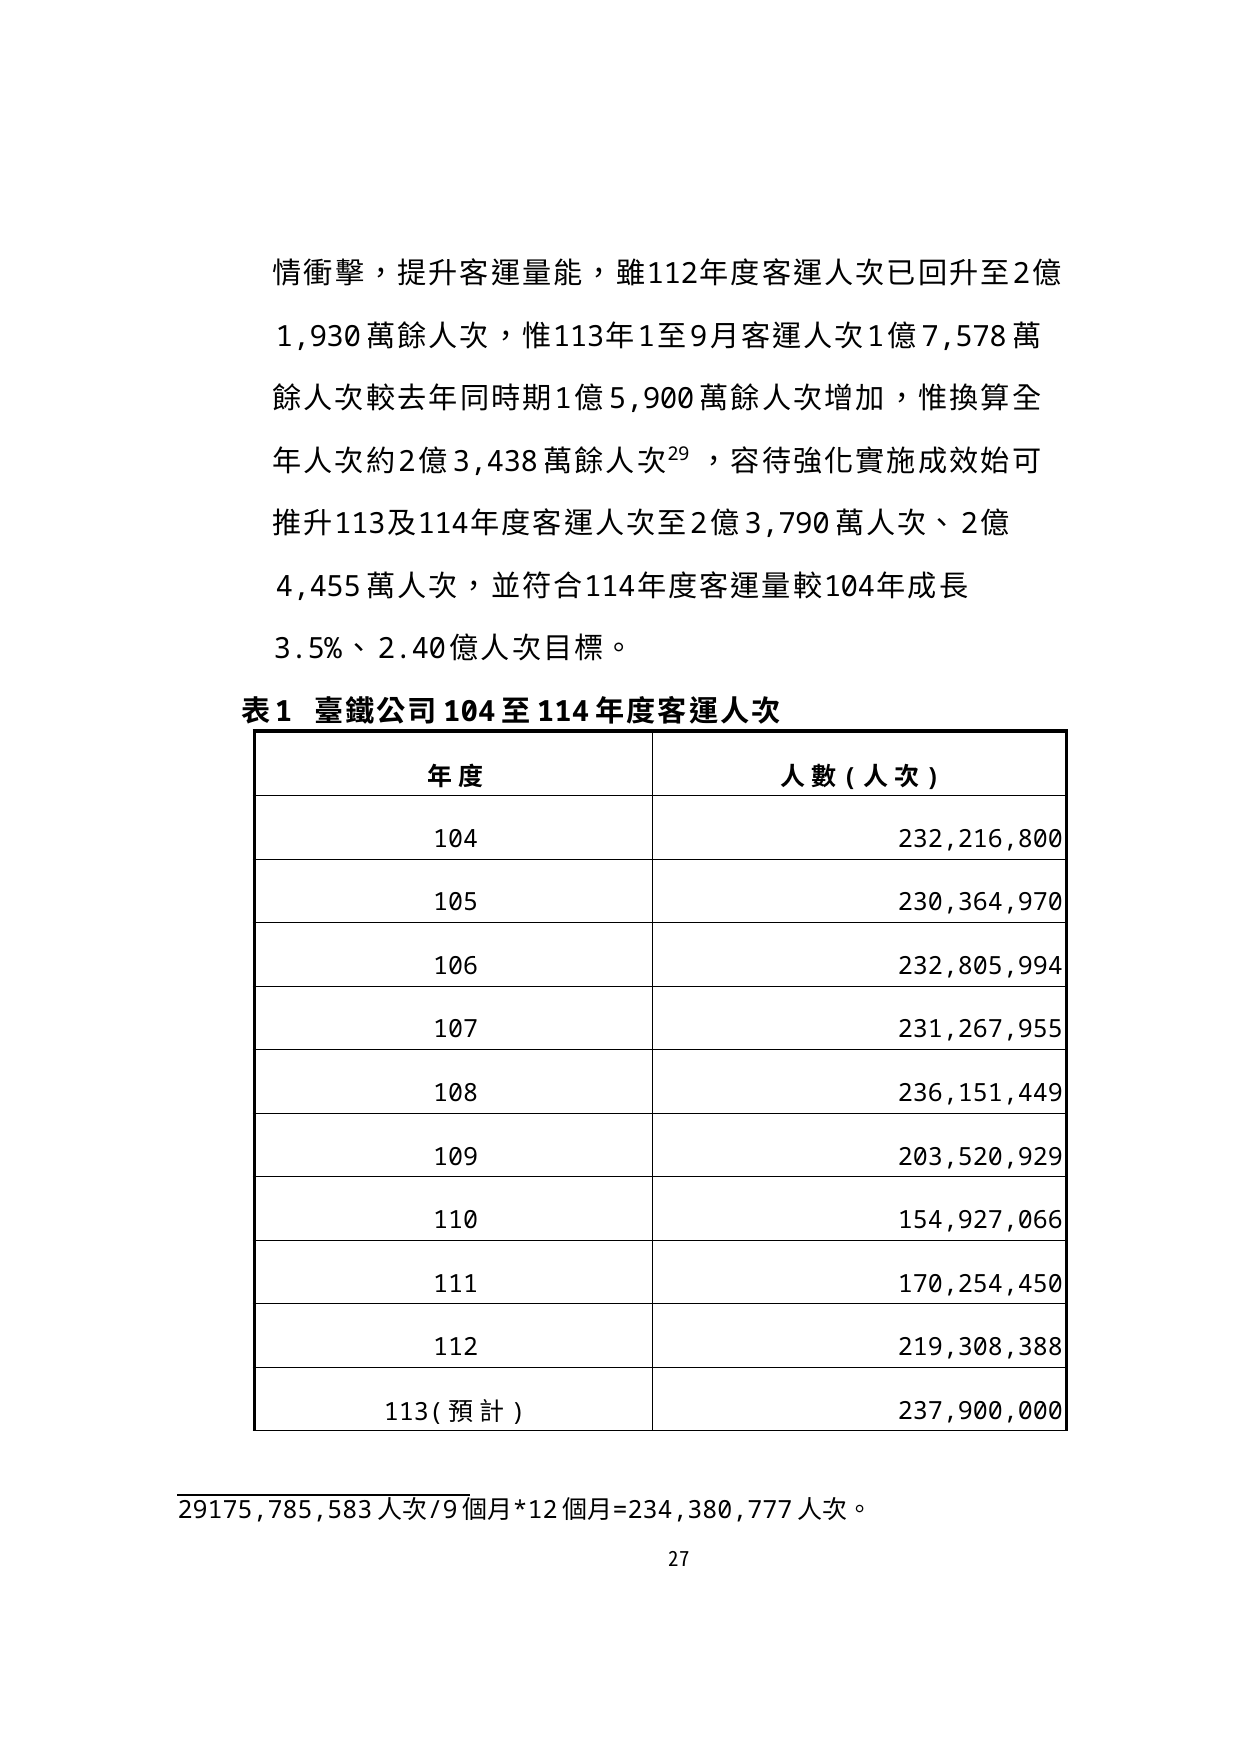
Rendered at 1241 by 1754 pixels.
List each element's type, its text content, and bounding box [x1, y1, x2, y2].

table_cell 232,216,800 [653, 796, 1065, 858]
text 情衝擊，提升客運量能，雖112年度客運人次已回升至2億1,930萬餘人次，惟113年1至9月客運人次1億7,578萬餘人次較去年同時期1億5,900萬餘人次增加，惟換算全年人次約2億3,438萬餘人次，容待強化實施成效始可推升113及114年度客運人次至2億3,790萬人次、2億4,455萬人次，並符合114年度客運量較104年成長3.5%、2.40億人次目標。 [266, 229, 1063, 667]
table_cell 108 [256, 1050, 652, 1113]
table_header 人數(人次) [653, 733, 1065, 795]
table_cell 109 [256, 1114, 652, 1176]
table_cell 230,364,970 [653, 860, 1065, 922]
table_cell 237,900,000 [653, 1368, 1065, 1430]
table_cell 231,267,955 [653, 987, 1065, 1049]
table_header 年度 [256, 733, 652, 795]
table_cell 110 [256, 1177, 652, 1240]
table_cell 107 [256, 987, 652, 1049]
text 175,785,583人次/9個月*12個月=234,380,777人次。 [177, 1496, 1063, 1525]
table_cell 111 [256, 1241, 652, 1303]
table_cell 232,805,994 [653, 923, 1065, 986]
table_cell 113(預計) [256, 1368, 652, 1430]
table_cell 105 [256, 860, 652, 922]
table_cell 112 [256, 1304, 652, 1367]
table_cell 236,151,449 [653, 1050, 1065, 1113]
table_cell 170,254,450 [653, 1241, 1065, 1303]
table_cell 154,927,066 [653, 1177, 1065, 1240]
table_cell 219,308,388 [653, 1304, 1065, 1367]
table_cell 104 [256, 796, 652, 858]
table_cell 106 [256, 923, 652, 986]
table_cell 203,520,929 [653, 1114, 1065, 1176]
text 表1 臺鐵公司104至114年度客運人次 [236, 667, 1063, 729]
